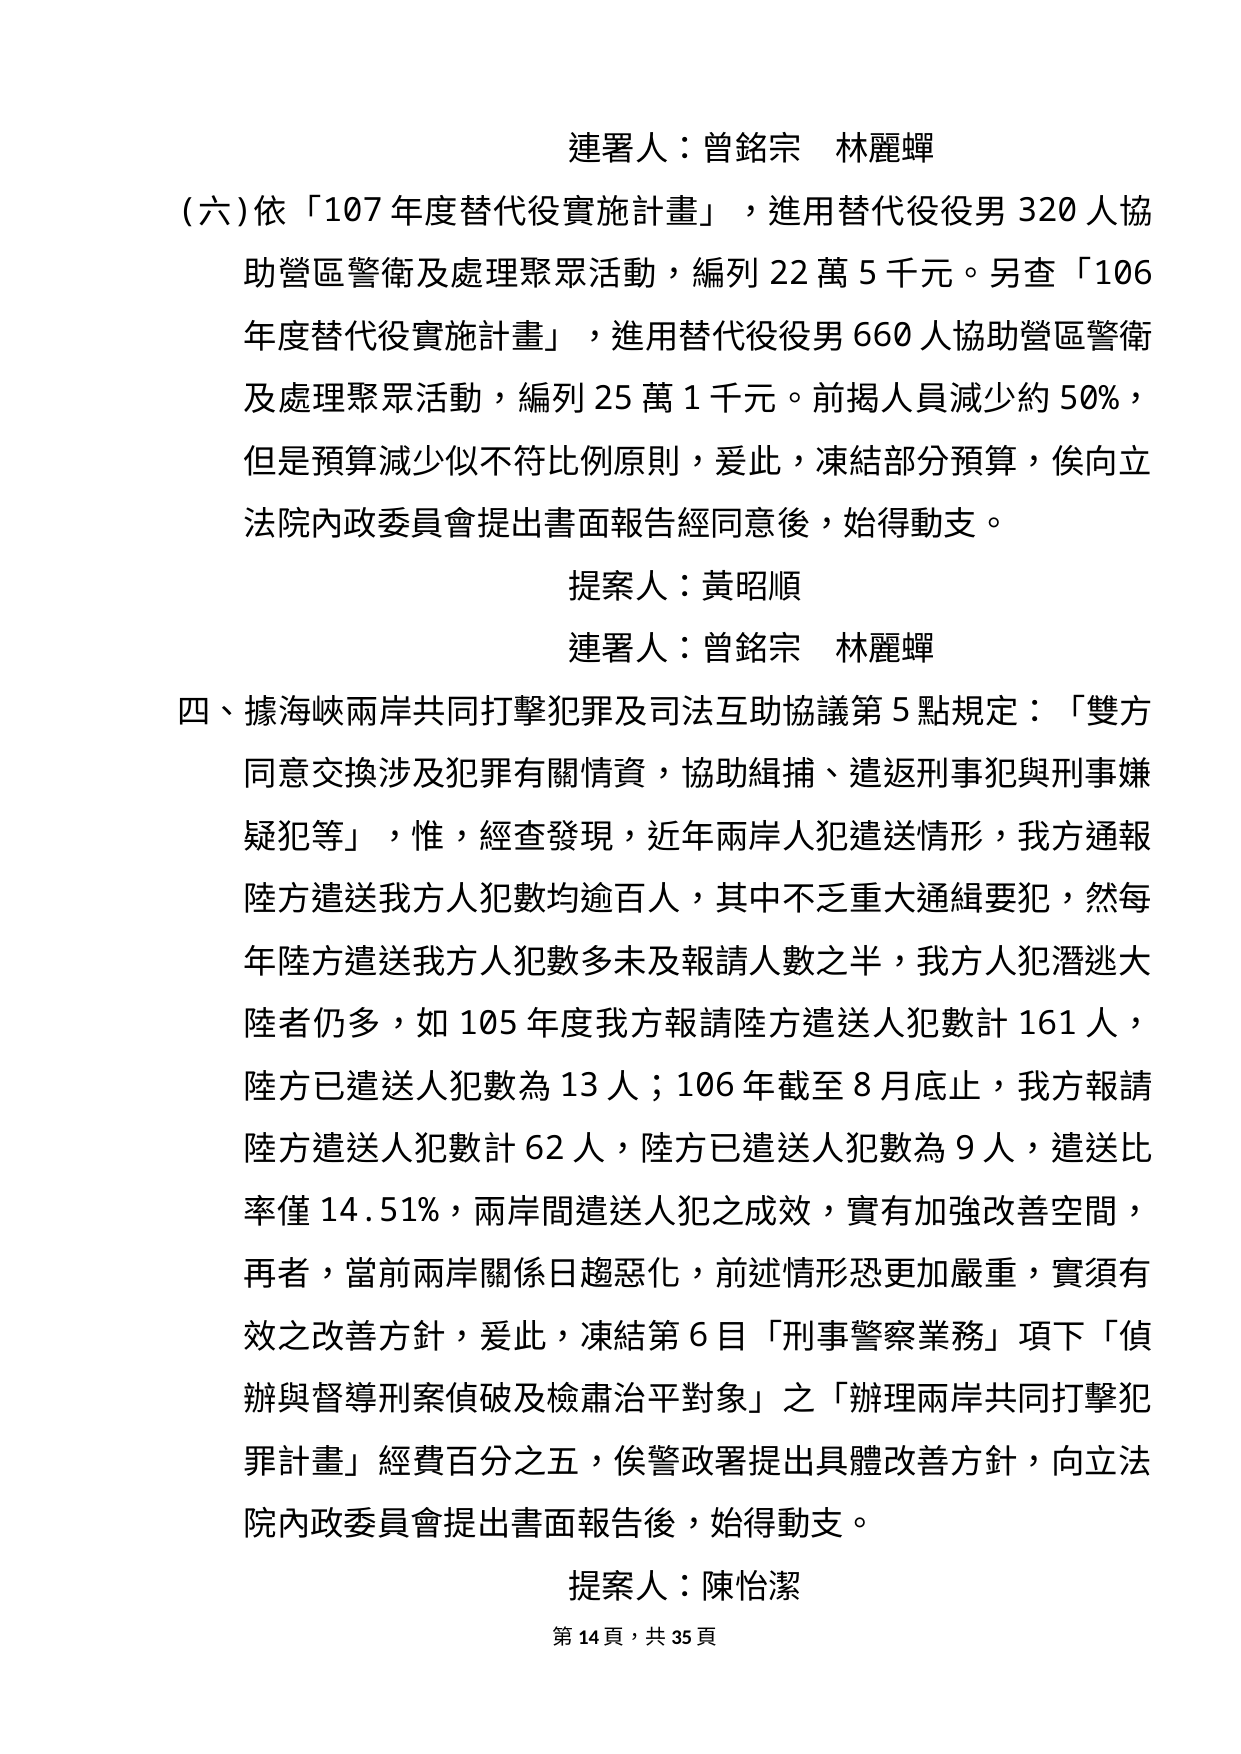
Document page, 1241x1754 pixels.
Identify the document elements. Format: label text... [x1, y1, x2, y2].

text 連署人：曾銘宗 林麗蟬 [568, 104, 1153, 167]
text 連署人：曾銘宗 林麗蟬 [568, 604, 1153, 667]
text 提案人：陳怡潔 [568, 1542, 1153, 1604]
text 四、據海峽兩岸共同打擊犯罪及司法互助協議第5點規定：「雙方同意交換涉及犯罪有關情資，協助緝捕、遣返刑事犯與刑事嫌疑犯等」，惟，經查發現，近年兩岸人犯遣送情形，我方通報陸方遣送我方人犯數均逾百人，其中不乏重大通緝要犯，然每年陸方遣送我方人犯數多未及報請人數之半，我方人犯潛逃大陸者仍多，如105年度我方報請陸方遣送人犯數計161人，陸方已遣送人犯數為13人；106年截至8月底止，我方報請陸方遣送人犯數計62人，陸方已遣送人犯數為9人，遣送比率僅14.51%，兩岸間遣送人犯之成效，實有加強改善空間，再者，當前兩岸關係日趨惡化，前述情形恐更加嚴重，實須有效之改善方針，爰此，凍結第6目「刑事警察業務」項下「偵辦與督導刑案偵破及檢肅治平對象」之「辦理兩岸共同打擊犯罪計畫」經費百分之五，俟警政署提出具體改善方針，向立法院內政委員會提出書面報告後，始得動支。 [177, 667, 1153, 1542]
text (六)依「107年度替代役實施計畫」，進用替代役役男320人協助營區警衛及處理聚眾活動，編列22萬5千元。另查「106年度替代役實施計畫」，進用替代役役男660人協助營區警衛及處理聚眾活動，編列25萬1千元。前揭人員減少約50%，但是預算減少似不符比例原則，爰此，凍結部分預算，俟向立法院內政委員會提出書面報告經同意後，始得動支。 [177, 167, 1153, 542]
text 提案人：黃昭順 [568, 542, 1153, 604]
